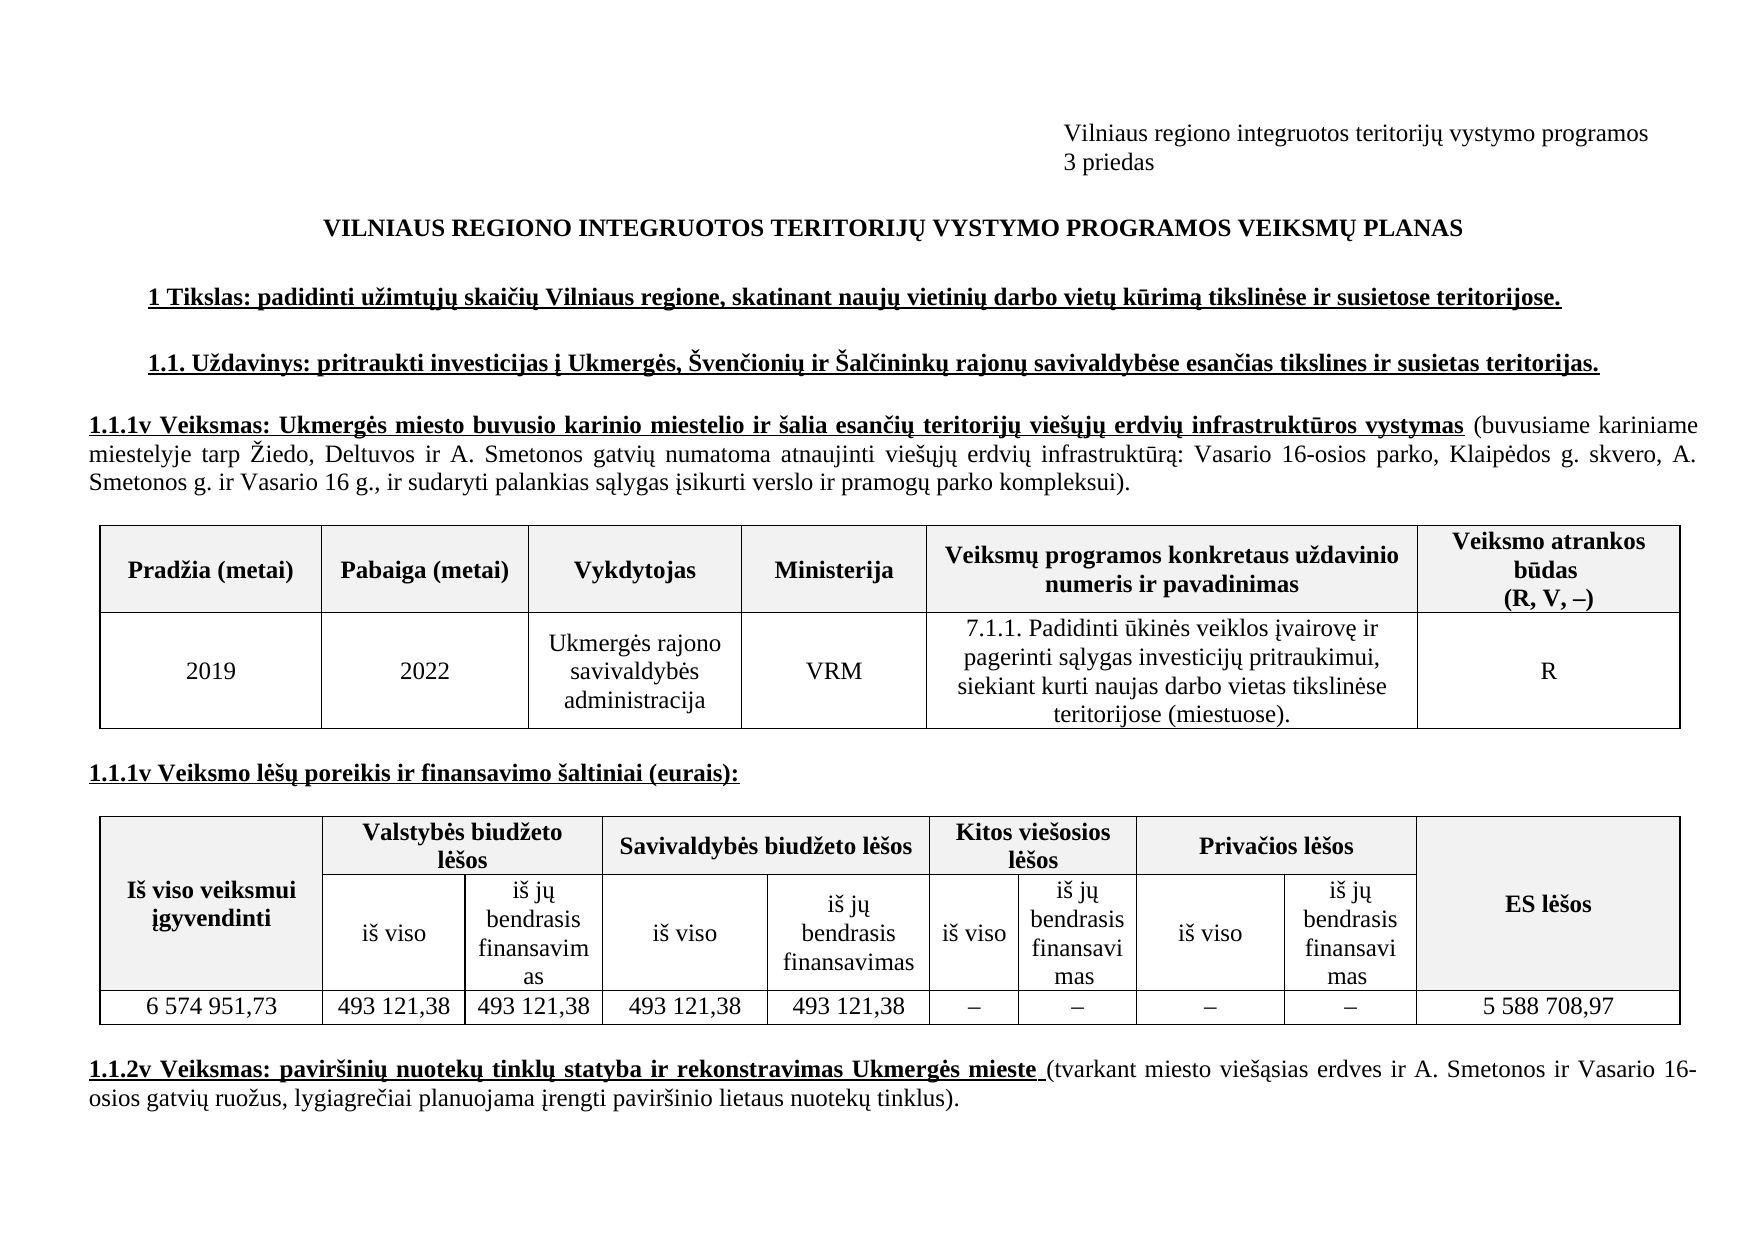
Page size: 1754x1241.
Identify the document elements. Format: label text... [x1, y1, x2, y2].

table_cell 2022 [322, 613, 528, 728]
table_cell 493 121,38 [323, 991, 464, 1024]
text Vilniaus regiono integruotos teritorijų vystymo programos [1063, 118, 1698, 147]
table_cell 2019 [101, 613, 321, 728]
table_cell iš viso [1137, 875, 1284, 990]
table_header Pradžia (metai) [101, 526, 321, 612]
table_header ES lėšos [1417, 817, 1679, 990]
table_header Veiksmų programos konkretaus uždavinio numeris ir pavadinimas [927, 526, 1417, 612]
table_cell 6 574 951,73 [101, 991, 322, 1024]
table_cell iš jų bendrasis finansavimas [1019, 875, 1136, 990]
table_cell iš viso [930, 875, 1018, 990]
table_header Savivaldybės biudžeto lėšos [603, 817, 929, 874]
table_header Iš viso veiksmui įgyvendinti [101, 817, 322, 990]
table_header Kitos viešosios lėšos [930, 817, 1136, 874]
table_cell iš jų bendrasis finansavimas [466, 875, 602, 990]
table_cell 7.1.1. Padidinti ūkinės veiklos įvairovę ir pagerinti sąlygas investicijų pritraukimui, siekiant kurti naujas darbo vietas tikslinėse teritorijose (miestuose). [927, 613, 1417, 728]
text 1.1.1v Veiksmo lėšų poreikis ir finansavimo šaltiniai (eurais): [89, 758, 1698, 787]
table_cell VRM [742, 613, 926, 728]
subtitle 1 Tikslas: padidinti užimtųjų skaičių Vilniaus regione, skatinant naujų vietinių darbo vietų kūrimą tikslinėse ir susietose teritorijose. [89, 282, 1698, 311]
table_cell R [1418, 613, 1679, 728]
text 1.1.1v Veiksmas: Ukmergės miesto buvusio karinio miestelio ir šalia esančių teritorijų viešųjų erdvių infrastruktūros vystymas (buvusiame kariniame miestelyje tarp Žiedo, Deltuvos ir A. Smetonos gatvių numatoma atnaujinti viešųjų erdvių infrastruktūrą: Vasario 16-osios parko, Klaipėdos g. skvero, A. Smetonos g. ir Vasario 16 g., ir sudaryti palankias sąlygas įsikurti verslo ir pramogų parko kompleksui). [89, 410, 1698, 496]
table_cell – [1285, 991, 1416, 1024]
subtitle VILNIAUS REGIONO INTEGRUOTOS TERITORIJŲ VYSTYMO PROGRAMOS VEIKSMŲ PLANAS [89, 213, 1698, 242]
table_header Vykdytojas [529, 526, 741, 612]
table_cell Ukmergės rajono savivaldybės administracija [529, 613, 741, 728]
text 1.1.2v Veiksmas: paviršinių nuotekų tinklų statyba ir rekonstravimas Ukmergės mieste (tvarkant miesto viešąsias erdves ir A. Smetonos ir Vasario 16-osios gatvių ruožus, lygiagrečiai planuojama įrengti paviršinio lietaus nuotekų tinklus). [89, 1054, 1698, 1112]
table_cell 493 121,38 [768, 991, 929, 1024]
table_header Privačios lėšos [1137, 817, 1416, 874]
table_header Veiksmo atrankos būdas (R, V, –) [1418, 526, 1679, 612]
table_header Valstybės biudžeto lėšos [323, 817, 602, 874]
table_cell – [1137, 991, 1284, 1024]
table_cell 493 121,38 [466, 991, 602, 1024]
table_cell 493 121,38 [603, 991, 767, 1024]
text 3 priedas [1063, 147, 1698, 176]
table_header Pabaiga (metai) [322, 526, 528, 612]
table_cell – [1019, 991, 1136, 1024]
table_cell 5 588 708,97 [1417, 991, 1679, 1024]
table_cell iš jų bendrasis finansavimas [1285, 875, 1416, 990]
table_cell – [930, 991, 1018, 1024]
table_cell iš viso [323, 875, 464, 990]
table_header Ministerija [742, 526, 926, 612]
table_cell iš jų bendrasis finansavimas [768, 875, 929, 990]
table_cell iš viso [603, 875, 767, 990]
subtitle 1.1. Uždavinys: pritraukti investicijas į Ukmergės, Švenčionių ir Šalčininkų rajonų savivaldybėse esančias tikslines ir susietas teritorijas. [89, 348, 1698, 377]
